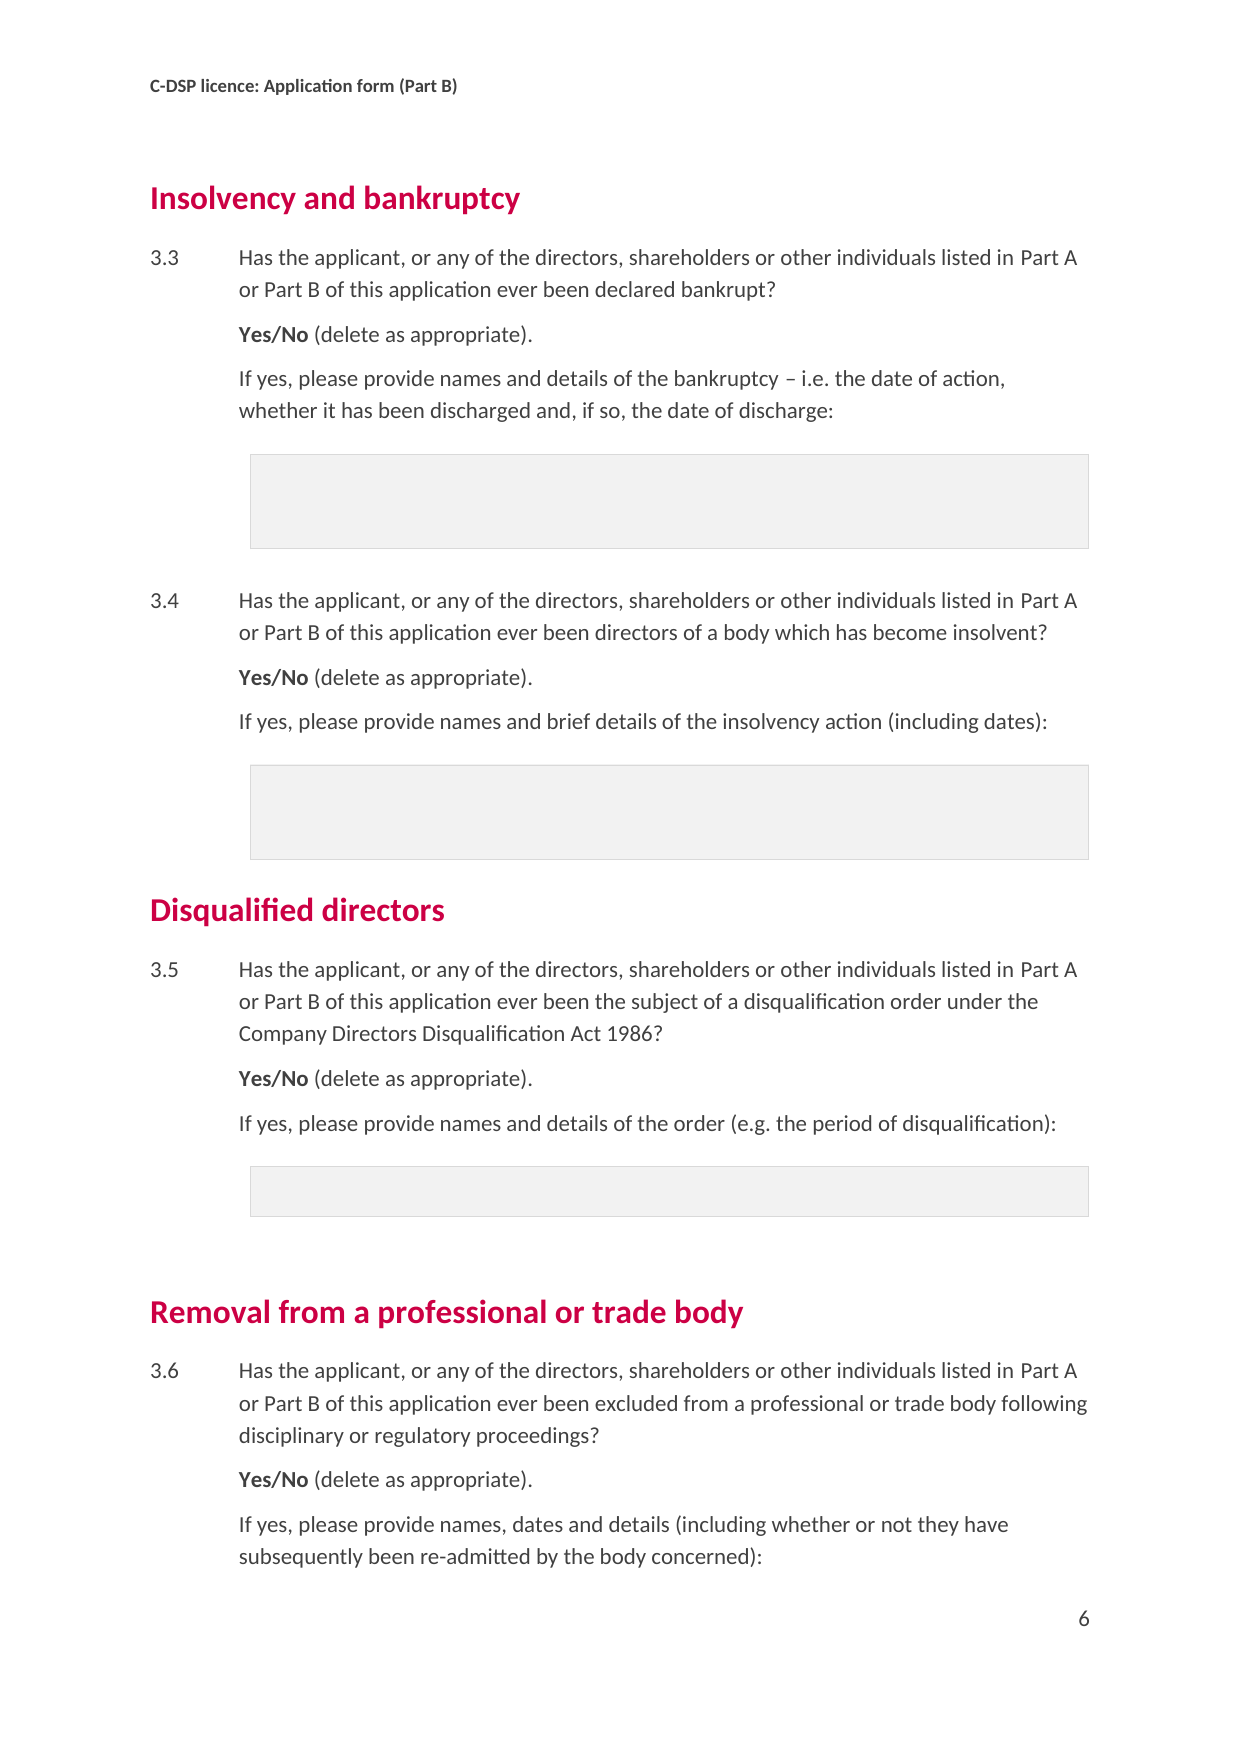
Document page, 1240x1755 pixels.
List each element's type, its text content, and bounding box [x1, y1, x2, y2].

list Has the applicant, or any of the directors, shareholders or other individuals listed in Part A or Part B of this application ever been excluded from a professional or trade body following disciplinary or regulatory proceedings? [150, 1357, 1089, 1449]
subtitle Insolvency and bankruptcy [150, 177, 1089, 218]
list Has the applicant, or any of the directors, shareholders or other individuals listed in Part A or Part B of this application ever been directors of a body which has become insolvent? [150, 586, 1089, 646]
text Yes/No (delete as appropriate). [225, 1064, 1089, 1092]
text If yes, please provide names and brief details of the insolvency action (including dates): [225, 707, 1089, 735]
text Yes/No (delete as appropriate). [225, 320, 1089, 348]
subtitle Disqualified directors [150, 889, 1089, 930]
text Yes/No (delete as appropriate). [225, 663, 1089, 691]
text If yes, please provide names, dates and details (including whether or not they have subsequently been re-admitted by the body concerned): [239, 1510, 1089, 1571]
text Yes/No (delete as appropriate). [225, 1466, 1089, 1494]
subtitle Removal from a professional or trade body [150, 1291, 1089, 1332]
list Has the applicant, or any of the directors, shareholders or other individuals listed in Part A or Part B of this application ever been the subject of a disqualification order under the Company Directors Disqualification Act 1986? [150, 955, 1089, 1047]
text If yes, please provide names and details of the order (e.g. the period of disqualification): [225, 1109, 1089, 1137]
list Has the applicant, or any of the directors, shareholders or other individuals listed in Part A or Part B of this application ever been declared bankrupt? [150, 243, 1089, 303]
text If yes, please provide names and details of the bankruptcy ­– i.e. the date of action, whether it has been discharged and, if so, the date of discharge: [239, 364, 1089, 425]
